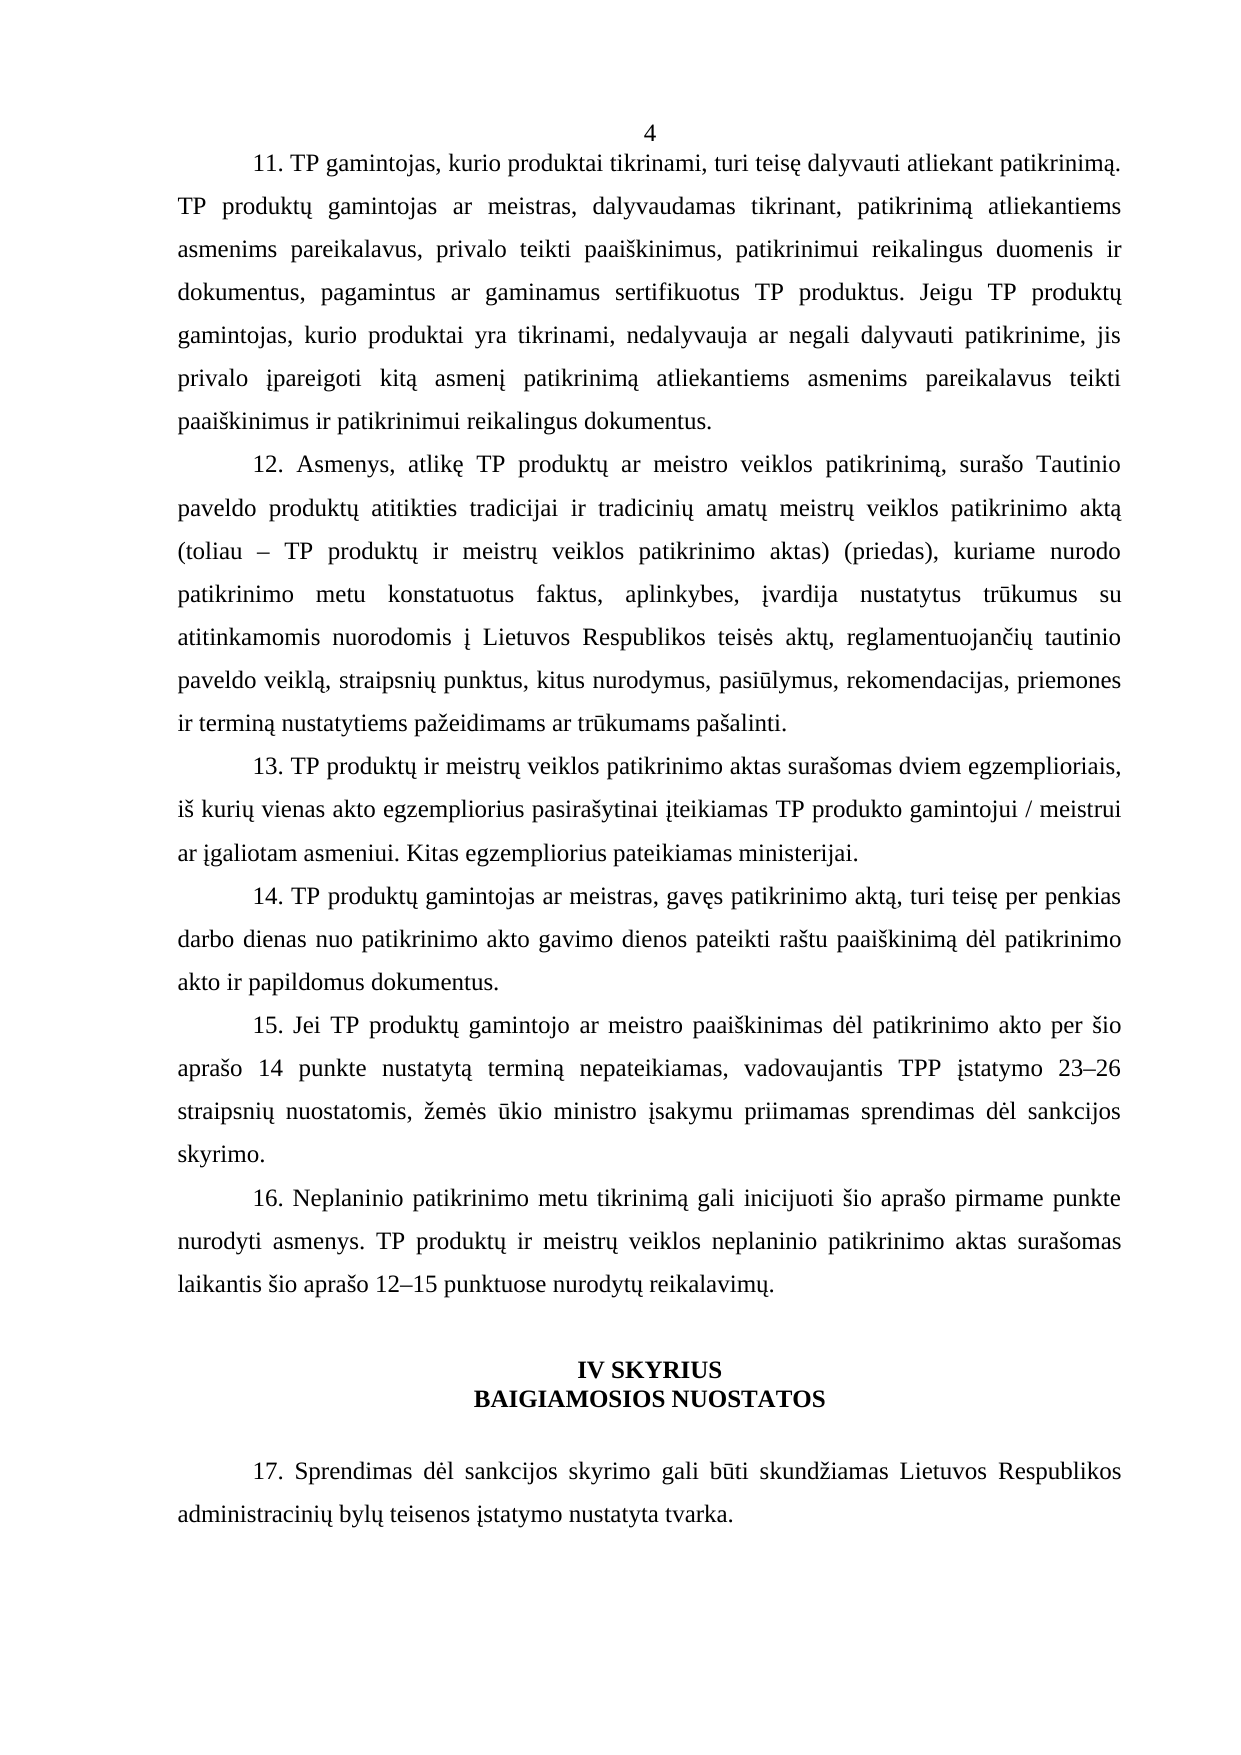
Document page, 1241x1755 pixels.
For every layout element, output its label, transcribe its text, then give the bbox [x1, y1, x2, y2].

text 11. TP gamintojas, kurio produktai tikrinami, turi teisę dalyvauti atliekant patikrinimą. TP produktų gamintojas ar meistras, dalyvaudamas tikrinant, patikrinimą atliekantiems asmenims pareikalavus, privalo teikti paaiškinimus, patikrinimui reikalingus duomenis ir dokumentus, pagamintus ar gaminamus sertifikuotus TP produktus. Jeigu TP produktų gamintojas, kurio produktai yra tikrinami, nedalyvauja ar negali dalyvauti patikrinime, jis privalo įpareigoti kitą asmenį patikrinimą atliekantiems asmenims pareikalavus teikti paaiškinimus ir patikrinimui reikalingus dokumentus. [177, 148, 1122, 435]
text 16. Neplaninio patikrinimo metu tikrinimą gali inicijuoti šio aprašo pirmame punkte nurodyti asmenys. TP produktų ir meistrų veiklos neplaninio patikrinimo aktas surašomas laikantis šio aprašo 12–15 punktuose nurodytų reikalavimų. [177, 1183, 1122, 1298]
text 14. TP produktų gamintojas ar meistras, gavęs patikrinimo aktą, turi teisę per penkias darbo dienas nuo patikrinimo akto gavimo dienos pateikti raštu paaiškinimą dėl patikrinimo akto ir papildomus dokumentus. [177, 881, 1122, 996]
text 17. Sprendimas dėl sankcijos skyrimo gali būti skundžiamas Lietuvos Respublikos administracinių bylų teisenos įstatymo nustatyta tvarka. [177, 1456, 1122, 1528]
text IV skyrius [177, 1355, 1122, 1384]
text 15. Jei TP produktų gamintojo ar meistro paaiškinimas dėl patikrinimo akto per šio aprašo 14 punkte nustatytą terminą nepateikiamas, vadovaujantis TPP įstatymo 23–26 straipsnių nuostatomis, žemės ūkio ministro įsakymu priimamas sprendimas dėl sankcijos skyrimo. [177, 1010, 1122, 1168]
text BAIGIAMOSIOS NUOSTATOS [177, 1384, 1122, 1413]
text 12. Asmenys, atlikę TP produktų ar meistro veiklos patikrinimą, surašo Tautinio paveldo produktų atitikties tradicijai ir tradicinių amatų meistrų veiklos patikrinimo aktą (toliau – TP produktų ir meistrų veiklos patikrinimo aktas) (priedas), kuriame nurodo patikrinimo metu konstatuotus faktus, aplinkybes, įvardija nustatytus trūkumus su atitinkamomis nuorodomis į Lietuvos Respublikos teisės aktų, reglamentuojančių tautinio paveldo veiklą, straipsnių punktus, kitus nurodymus, pasiūlymus, rekomendacijas, priemones ir terminą nustatytiems pažeidimams ar trūkumams pašalinti. [177, 449, 1122, 737]
text 13. TP produktų ir meistrų veiklos patikrinimo aktas surašomas dviem egzemplioriais, iš kurių vienas akto egzempliorius pasirašytinai įteikiamas TP produkto gamintojui / meistrui ar įgaliotam asmeniui. Kitas egzempliorius pateikiamas ministerijai. [177, 751, 1122, 866]
